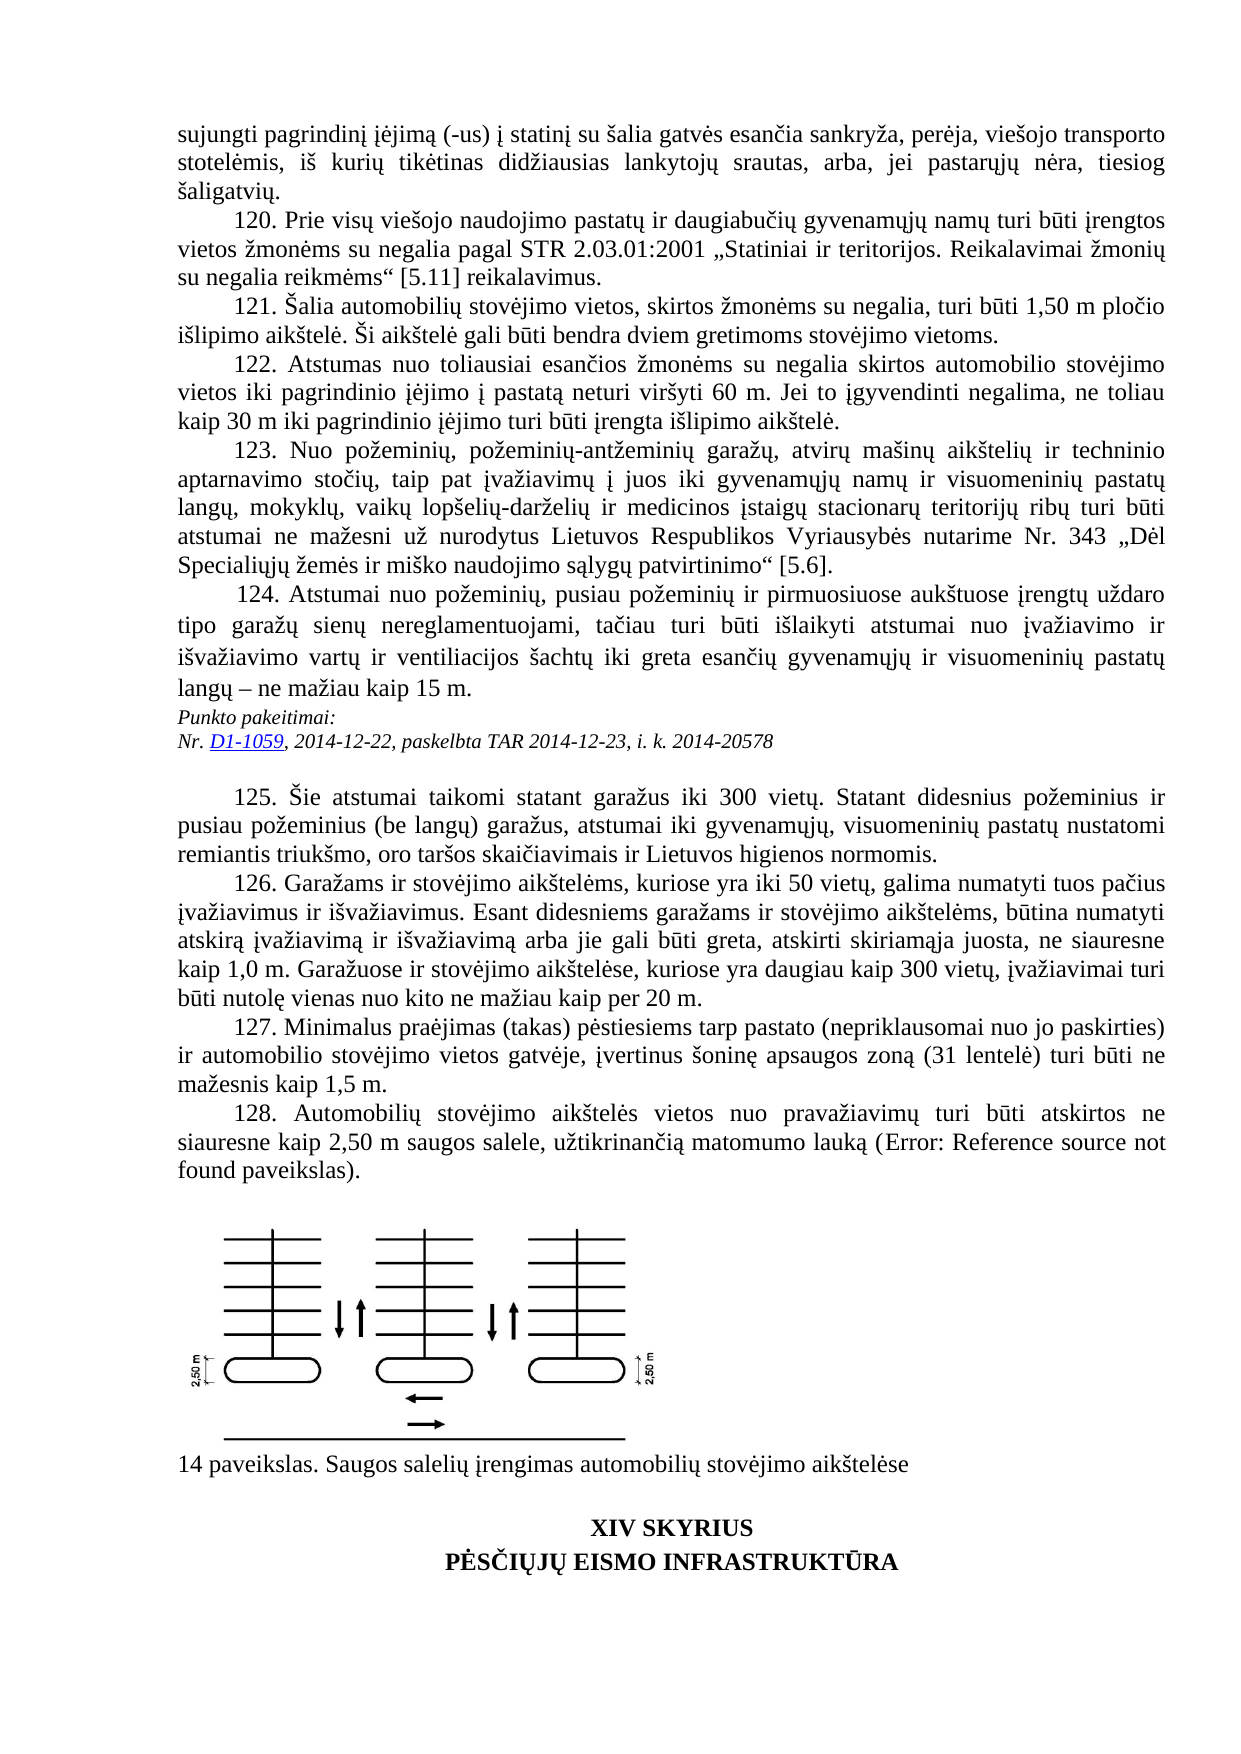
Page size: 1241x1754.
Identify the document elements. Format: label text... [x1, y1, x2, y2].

text Nr. D1-1059, 2014-12-22, paskelbta TAR 2014-12-23, i. k. 2014-20578 [177, 729, 1166, 753]
text XIV SKYRIUS [177, 1513, 1166, 1542]
text 123. Nuo požeminių, požeminių-antžeminių garažų, atvirų mašinų aikštelių ir techninio aptarnavimo stočių, taip pat įvažiavimų į juos iki gyvenamųjų namų ir visuomeninių pastatų langų, mokyklų, vaikų lopšelių-darželių ir medicinos įstaigų stacionarų teritorijų ribų turi būti atstumai ne mažesni už nurodytus Lietuvos Respublikos Vyriausybės nutarime Nr. 343 „Dėl Specialiųjų žemės ir miško naudojimo sąlygų patvirtinimo“ [5.6]. [177, 435, 1166, 579]
text Punkto pakeitimai: [177, 705, 1166, 729]
text 128. Automobilių stovėjimo aikštelės vietos nuo pravažiavimų turi būti atskirtos ne siauresne kaip 2,50 m saugos salele, užtikrinančią matomumo lauką (14 paveikslas). [177, 1098, 1166, 1184]
text 14 paveikslas. Saugos salelių įrengimas automobilių stovėjimo aikštelėse [177, 1449, 1166, 1478]
text 126. Garažams ir stovėjimo aikštelėms, kuriose yra iki 50 vietų, galima numatyti tuos pačius įvažiavimus ir išvažiavimus. Esant didesniems garažams ir stovėjimo aikštelėms, būtina numatyti atskirą įvažiavimą ir išvažiavimą arba jie gali būti greta, atskirti skiriamąja juosta, ne siauresne kaip 1,0 m. Garažuose ir stovėjimo aikštelėse, kuriose yra daugiau kaip 300 vietų, įvažiavimai turi būti nutolę vienas nuo kito ne mažiau kaip per 20 m. [177, 868, 1166, 1012]
text 124. Atstumai nuo požeminių, pusiau požeminių ir pirmuosiuose aukštuose įrengtų uždaro tipo garažų sienų nereglamentuojami, tačiau turi būti išlaikyti atstumai nuo įvažiavimo ir išvažiavimo vartų ir ventiliacijos šachtų iki greta esančių gyvenamųjų ir visuomeninių pastatų langų – ne mažiau kaip 15 m. [177, 579, 1166, 702]
text 121. Šalia automobilių stovėjimo vietos, skirtos žmonėms su negalia, turi būti 1,50 m pločio išlipimo aikštelė. Ši aikštelė gali būti bendra dviem gretimoms stovėjimo vietoms. [177, 291, 1166, 349]
text PĖSČIŲJŲ EISMO infrastruktūra [177, 1547, 1166, 1576]
text 125. Šie atstumai taikomi statant garažus iki 300 vietų. Statant didesnius požeminius ir pusiau požeminius (be langų) garažus, atstumai iki gyvenamųjų, visuomeninių pastatų nustatomi remiantis triukšmo, oro taršos skaičiavimais ir Lietuvos higienos normomis. [177, 782, 1166, 868]
text 127. Minimalus praėjimas (takas) pėstiesiems tarp pastato (nepriklausomai nuo jo paskirties) ir automobilio stovėjimo vietos gatvėje, įvertinus šoninę apsaugos zoną (31 lentelė) turi būti ne mažesnis kaip 1,5 m. [177, 1012, 1166, 1098]
text 120. Prie visų viešojo naudojimo pastatų ir daugiabučių gyvenamųjų namų turi būti įrengtos vietos žmonėms su negalia pagal STR 2.03.01:2001 „Statiniai ir teritorijos. Reikalavimai žmonių su negalia reikmėms“ [5.11] reikalavimus. [177, 205, 1166, 291]
text sujungti pagrindinį įėjimą (-us) į statinį su šalia gatvės esančia sankryža, perėja, viešojo transporto stotelėmis, iš kurių tikėtinas didžiausias lankytojų srautas, arba, jei pastarųjų nėra, tiesiog šaligatvių. [177, 119, 1166, 205]
text 122. Atstumas nuo toliausiai esančios žmonėms su negalia skirtos automobilio stovėjimo vietos iki pagrindinio įėjimo į pastatą neturi viršyti 60 m. Jei to įgyvendinti negalima, ne toliau kaip 30 m iki pagrindinio įėjimo turi būti įrengta išlipimo aikštelė. [177, 349, 1166, 435]
